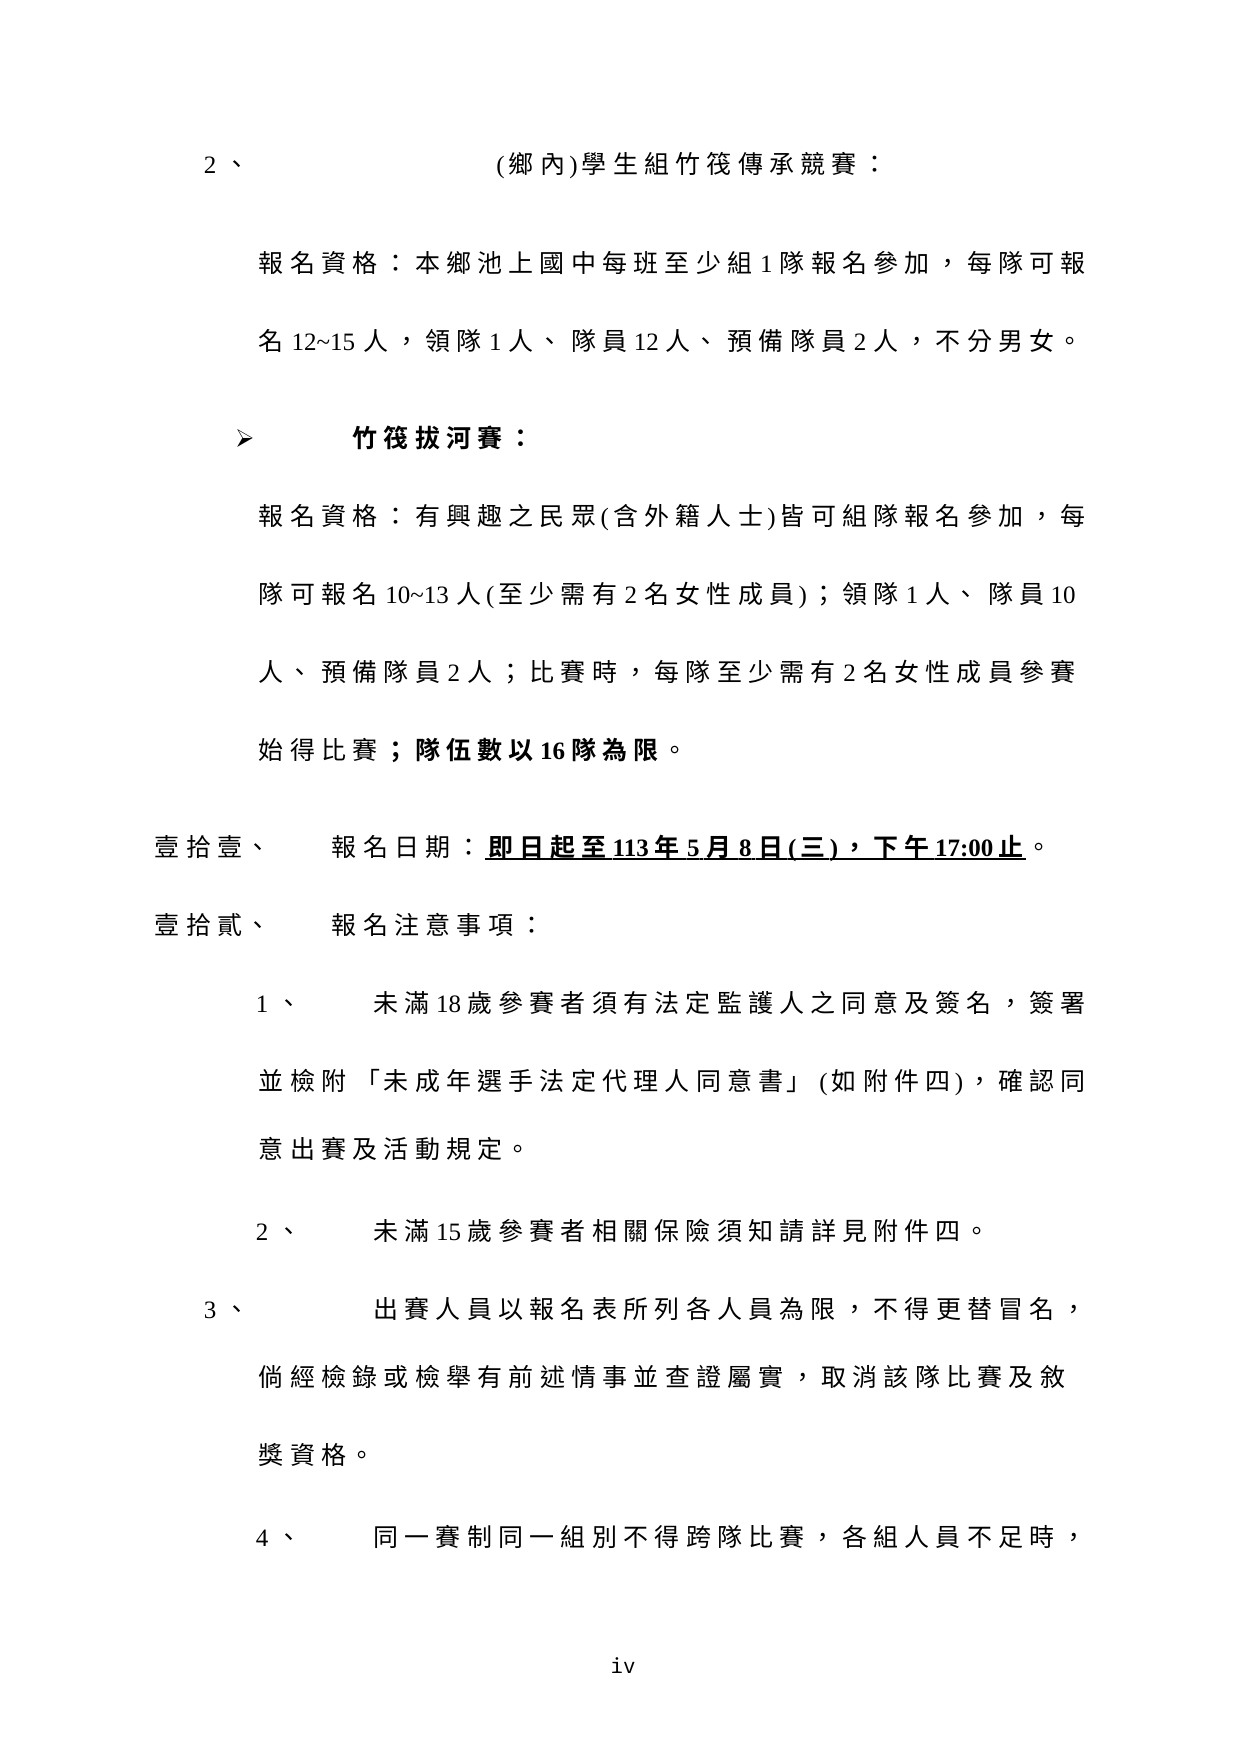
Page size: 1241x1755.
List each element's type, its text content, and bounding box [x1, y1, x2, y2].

text 報名資格：有興趣之民眾(含外籍人士)皆可組隊報名參加，每隊可報名10~13人(至少需有2名女性成員)；領隊1人、隊員10人、預備隊員2人；比賽時，每隊至少需有2名女性成員參賽始得比賽；隊伍數以16隊為限。 [252, 462, 1089, 759]
list 報名注意事項： [151, 872, 1089, 934]
list 未滿15歲參賽者相關保險須知請詳見附件四。 [252, 1178, 1089, 1240]
list 竹筏拔河賽： [225, 384, 1089, 447]
list 出賽人員以報名表所列各人員為限，不得更替冒名，倘經檢錄或檢舉有前述情事並查證屬實，取消該隊比賽及敘獎資格。 [202, 1256, 1089, 1474]
list (鄉內)學生組竹筏傳承競賽： [202, 112, 1089, 175]
list 報名日期：即日起至113年5月8日(三)，下午17:00止。 [151, 793, 1089, 856]
text 報名資格：本鄉池上國中每班至少組1隊報名參加，每隊可報名12~15人，領隊1人、隊員12人、預備隊員2人，不分男女。 [252, 209, 1089, 350]
list 同一賽制同一組別不得跨隊比賽，各組人員不足時， [252, 1483, 1089, 1546]
list 未滿18歲參賽者須有法定監護人之同意及簽名，簽署並檢附「未成年選手法定代理人同意書」(如附件四)，確認同意出賽及活動規定。 [252, 950, 1089, 1168]
